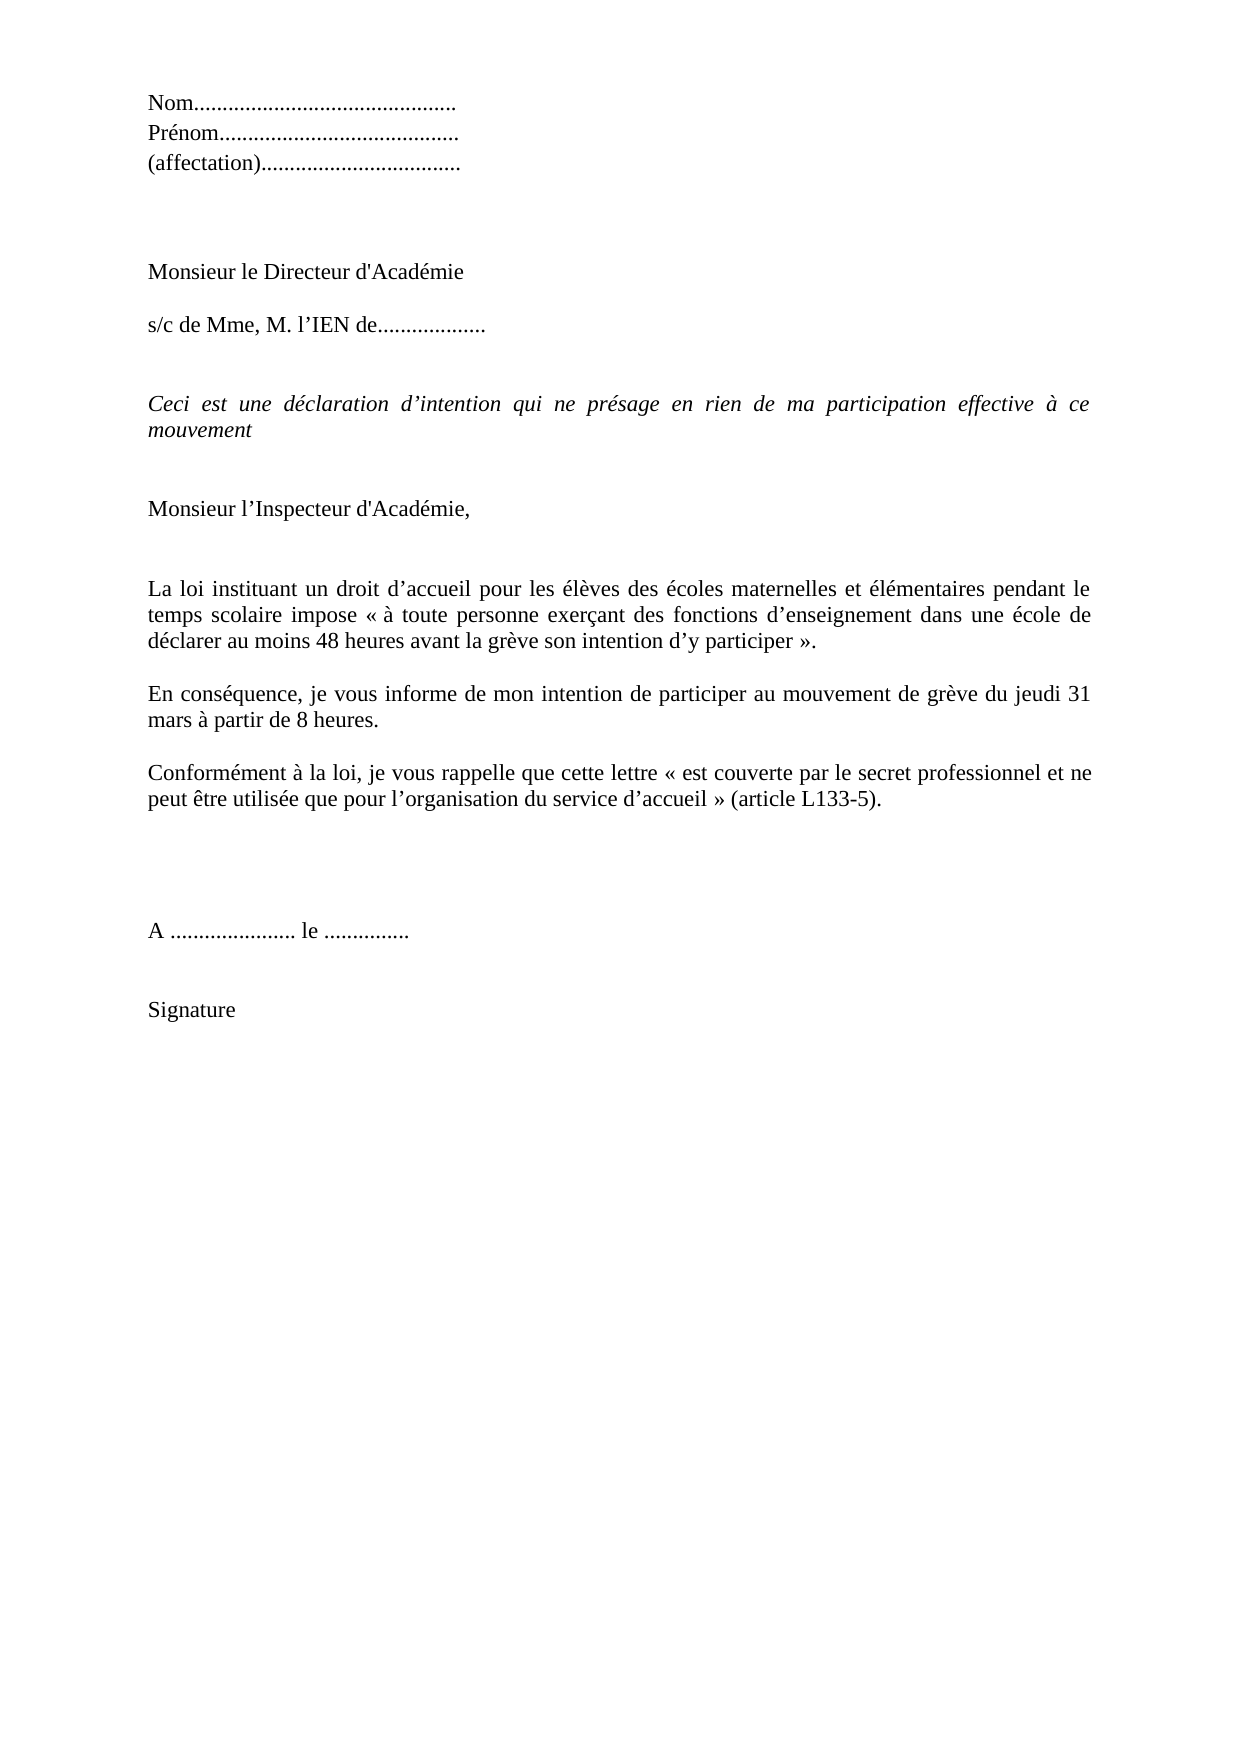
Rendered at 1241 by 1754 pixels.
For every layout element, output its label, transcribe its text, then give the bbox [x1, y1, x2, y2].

text A ...................... le ............... [148, 917, 1093, 943]
text Conformément à la loi, je vous rappelle que cette lettre « est couverte par le secret professionnel et ne peut être utilisée que pour l’organisation du service d’accueil » (article L133-5). [148, 759, 1093, 812]
text Monsieur le Directeur d'Académie [148, 258, 852, 285]
text Ceci est une déclaration d’intention qui ne présage en rien de ma participation effective à ce mouvement [148, 390, 1093, 443]
text En conséquence, je vous informe de mon intention de participer au mouvement de grève du jeudi 31 mars à partir de 8 heures. [148, 680, 1093, 733]
text (affectation)................................... [148, 149, 852, 175]
text La loi instituant un droit d’accueil pour les élèves des écoles maternelles et élémentaires pendant le temps scolaire impose « à toute personne exerçant des fonctions d’enseignement dans une école de déclarer au moins 48 heures avant la grève son intention d’y participer ». [148, 574, 1093, 654]
text [1065, 258, 1093, 285]
text Prénom.......................................... [148, 119, 852, 145]
text Signature [148, 996, 1093, 1023]
text s/c de Mme, M. l’IEN de................... [148, 311, 852, 337]
text Monsieur l’Inspecteur d'Académie, [148, 496, 1093, 522]
text Nom.............................................. [148, 89, 852, 115]
